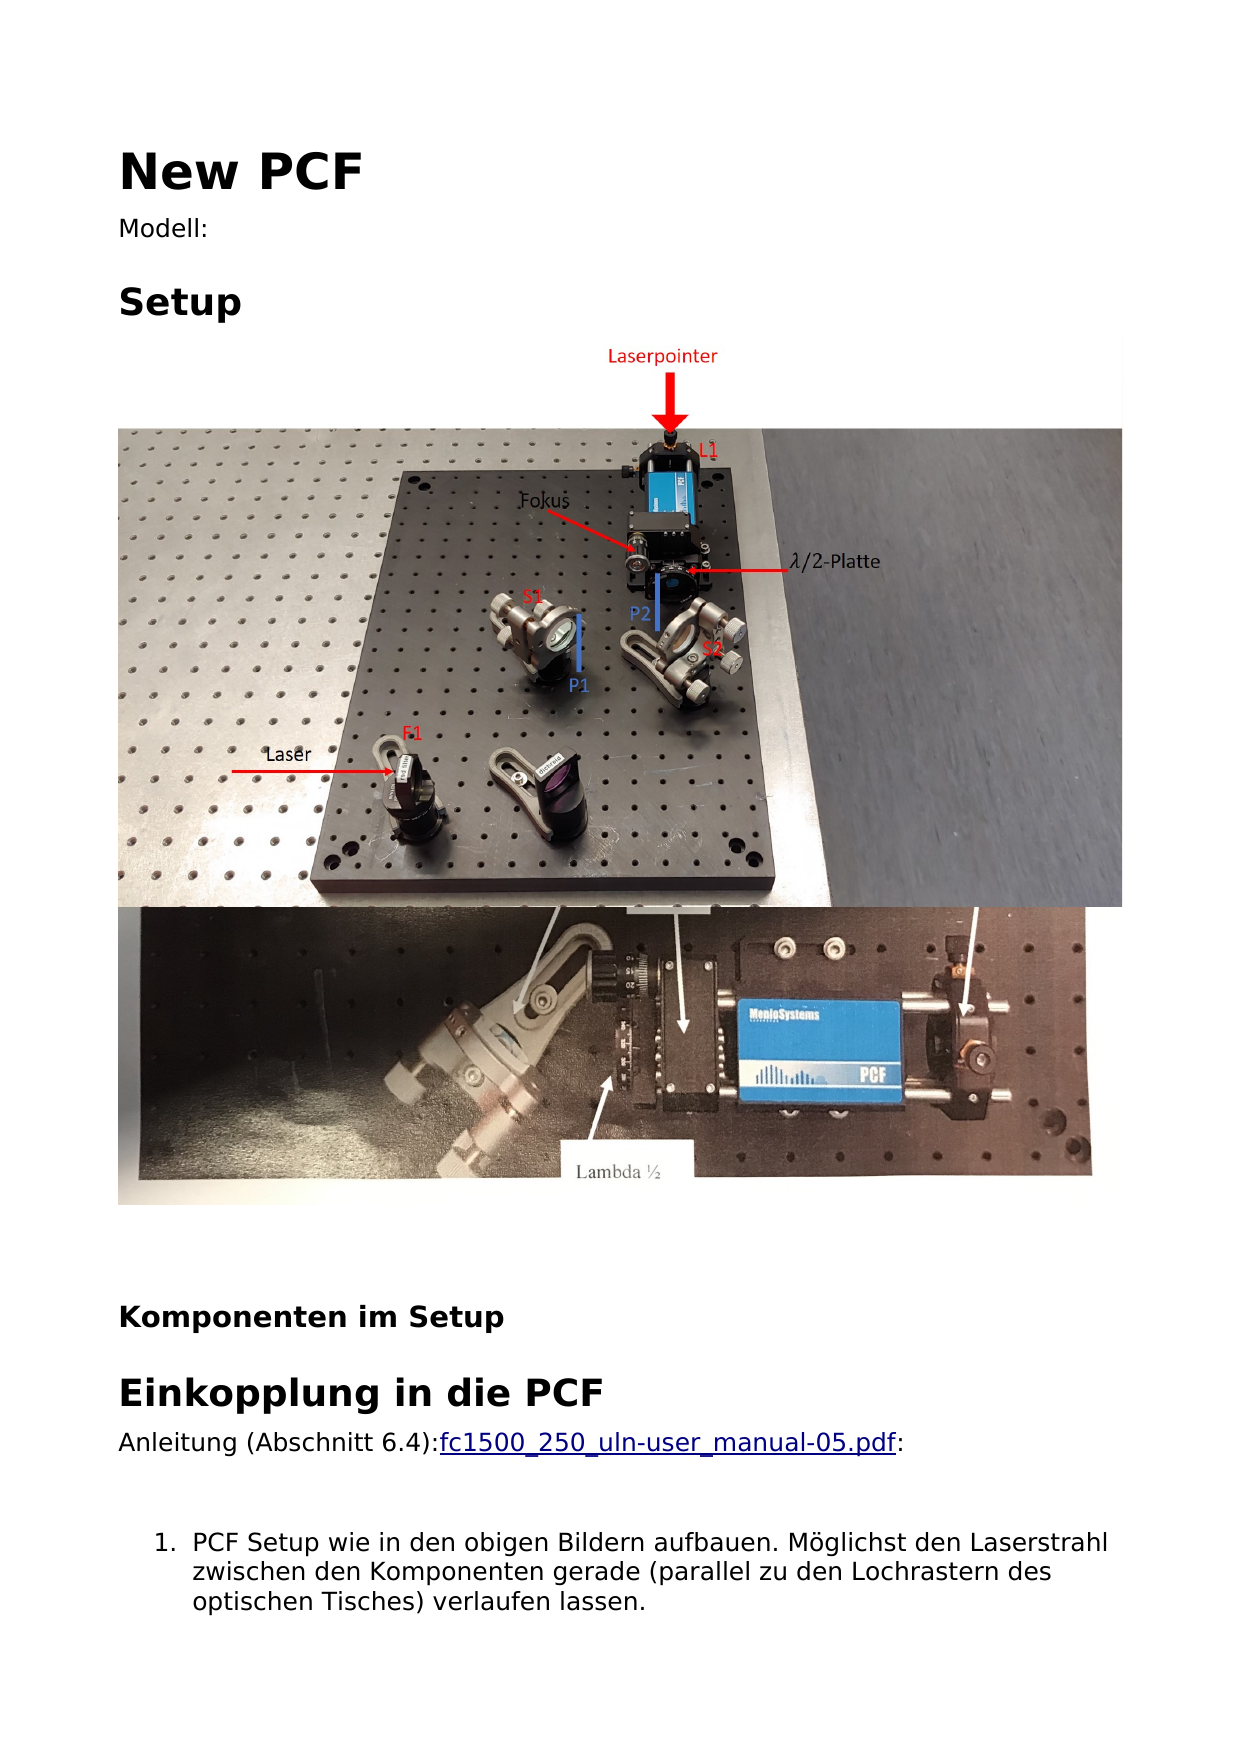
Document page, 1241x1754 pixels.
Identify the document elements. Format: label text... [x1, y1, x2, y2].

subtitle New PCF [118, 143, 1122, 201]
picture [118, 336, 1123, 1205]
subtitle Einkopplung in die PCF [118, 1372, 1122, 1416]
subtitle Setup [118, 281, 1122, 324]
subtitle Komponenten im Setup [118, 1301, 1122, 1334]
list PCF Setup wie in den obigen Bildern aufbauen. Möglichst den Laserstrahl zwischen den Komponenten gerade (parallel zu den Lochrastern des optischen Tisches) verlaufen lassen. [177, 1528, 1122, 1616]
text Anleitung (Abschnitt 6.4):fc1500_250_uln-user_manual-05.pdf: [118, 1428, 1122, 1486]
text Modell: [118, 214, 1122, 243]
